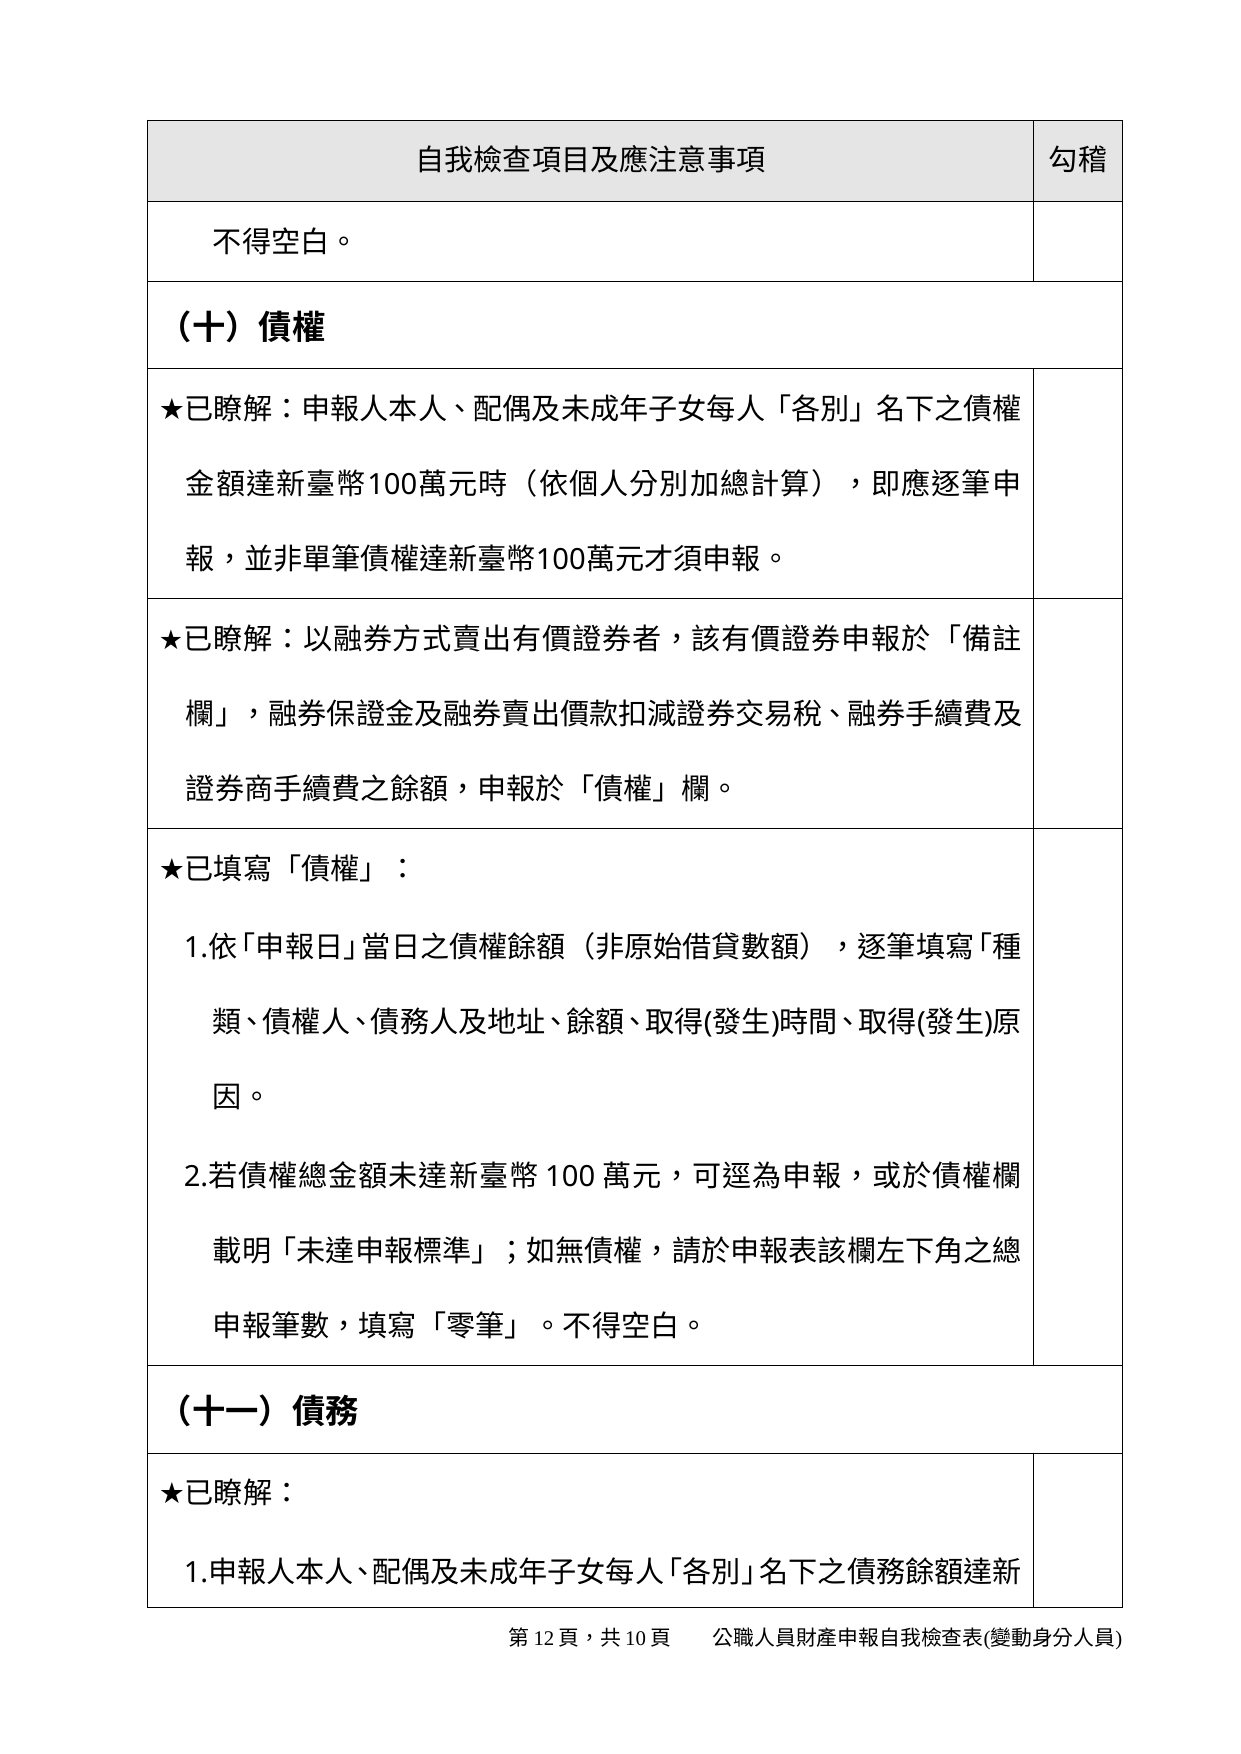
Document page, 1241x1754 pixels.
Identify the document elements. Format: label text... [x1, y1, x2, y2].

table_header 勾稽 [1034, 121, 1122, 201]
table_cell 不得空白。 [148, 202, 1033, 281]
table_cell ★已填寫「債權」： 1.依「申報日」當日之債權餘額（非原始借貸數額），逐筆填寫「種類、債權人、債務人及地址、餘額、取得(發生)時間、取得(發生)原因。 2.若債權總金額未達新臺幣100萬元，可逕為申報，或於債權欄載明「未達申報標準」；如無債權，請於申報表該欄左下角之總申報筆數，填寫「零筆」。不得空白。 [148, 829, 1033, 1365]
table_cell ★已瞭解：申報人本人、配偶及未成年子女每人「各別」名下之債權金額達新臺幣100萬元時（依個人分別加總計算），即應逐筆申報，並非單筆債權達新臺幣100萬元才須申報。 [148, 369, 1033, 598]
table_cell （十）債權 [148, 282, 1122, 368]
table_cell ★已瞭解： 1.申報人本人、配偶及未成年子女每人「各別」名下之債務餘額達新 [148, 1454, 1033, 1607]
table_cell [1034, 829, 1122, 1365]
table_header 自我檢查項目及應注意事項 [148, 121, 1033, 201]
table_cell [1034, 369, 1122, 598]
table_cell ★已瞭解：以融券方式賣出有價證券者，該有價證券申報於「備註欄」，融券保證金及融券賣出價款扣減證券交易稅、融券手續費及證券商手續費之餘額，申報於「債權」欄。 [148, 599, 1033, 828]
table_cell [1034, 1454, 1122, 1607]
table_cell [1034, 202, 1122, 281]
table_cell （十一）債務 [148, 1366, 1122, 1452]
table_cell [1034, 599, 1122, 828]
